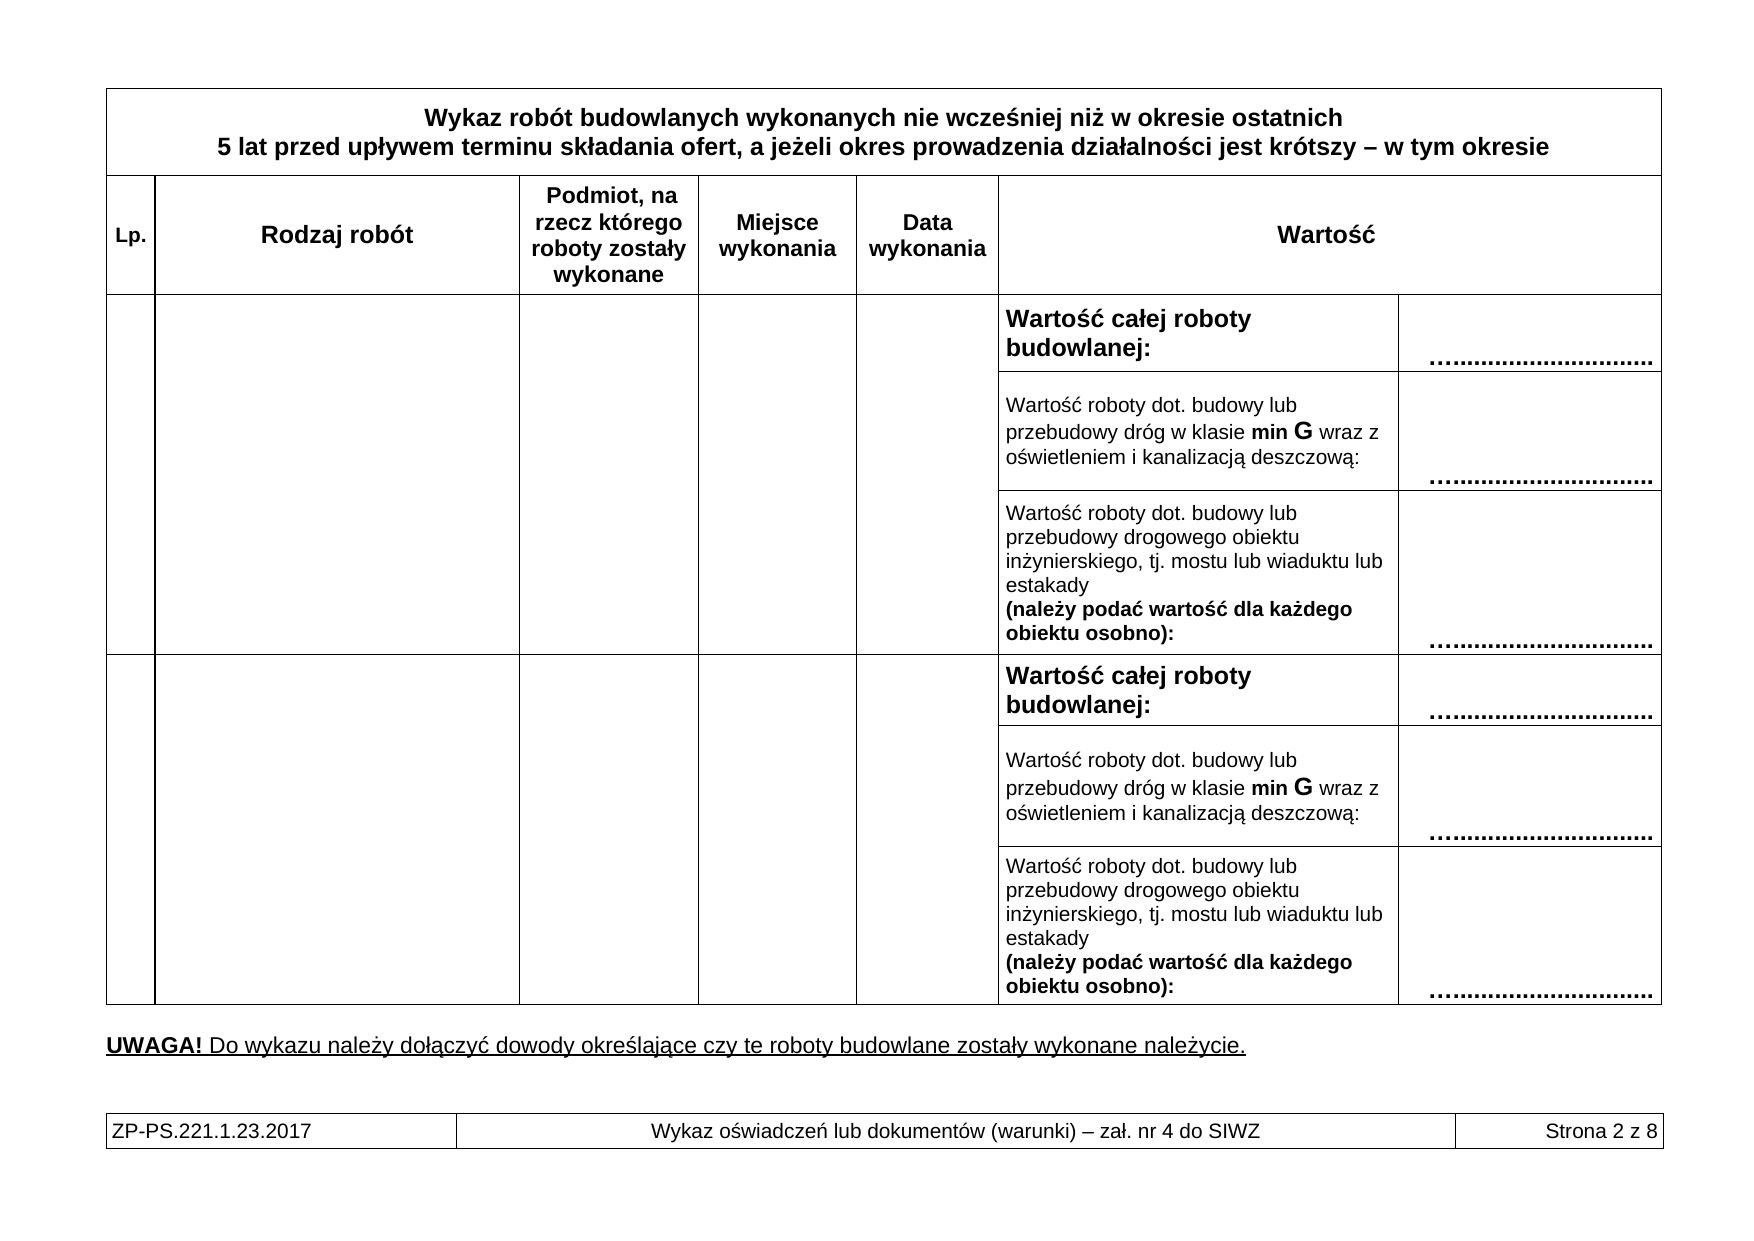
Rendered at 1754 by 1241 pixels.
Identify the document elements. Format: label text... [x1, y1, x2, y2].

table_cell [107, 295, 154, 654]
table_cell [520, 655, 698, 1004]
table_cell Wartość całej roboty budowlanej: [999, 295, 1398, 371]
table_cell Data wykonania [857, 176, 998, 294]
table_cell …............................. [1399, 372, 1661, 489]
table_header Wykaz robót budowlanych wykonanych nie wcześniej niż w okresie ostatnich 5 lat przed upływem terminu składania ofert, a jeżeli okres prowadzenia działalności jest krótszy – w tym okresie [107, 89, 1661, 175]
table_cell Wartość roboty dot. budowy lub przebudowy drogowego obiektu inżynierskiego, tj. mostu lub wiaduktu lub estakady (należy podać wartość dla każdego obiektu osobno): [999, 491, 1398, 654]
table_cell [156, 655, 519, 1004]
table_cell [107, 655, 154, 1004]
table_cell Miejsce wykonania [699, 176, 856, 294]
table_cell [520, 295, 698, 654]
table_cell [857, 295, 998, 654]
table_cell Lp. [107, 176, 154, 294]
table_cell [699, 295, 856, 654]
table_cell …............................. [1399, 655, 1661, 725]
table_cell …............................. [1399, 491, 1661, 654]
table_cell Wartość całej roboty budowlanej: [999, 655, 1398, 725]
table_cell [156, 295, 519, 654]
table_cell …............................. [1399, 295, 1661, 371]
table_cell [857, 655, 998, 1004]
table_cell Rodzaj robót [156, 176, 519, 294]
table_cell Wartość roboty dot. budowy lub przebudowy dróg w klasie min G wraz z oświetleniem i kanalizacją deszczową: [999, 726, 1398, 846]
text UWAGA! Do wykazu należy dołączyć dowody określające czy te roboty budowlane zostały wykonane należycie. [106, 1032, 1663, 1058]
table_cell Wartość roboty dot. budowy lub przebudowy drogowego obiektu inżynierskiego, tj. mostu lub wiaduktu lub estakady (należy podać wartość dla każdego obiektu osobno): [999, 847, 1398, 1004]
table_cell Wartość roboty dot. budowy lub przebudowy dróg w klasie min G wraz z oświetleniem i kanalizacją deszczową: [999, 372, 1398, 489]
table_cell Wartość [999, 176, 1661, 294]
table_cell Podmiot, na rzecz którego roboty zostały wykonane [520, 176, 698, 294]
table_cell [699, 655, 856, 1004]
table_cell …............................. [1399, 847, 1661, 1004]
table_cell …............................. [1399, 726, 1661, 846]
